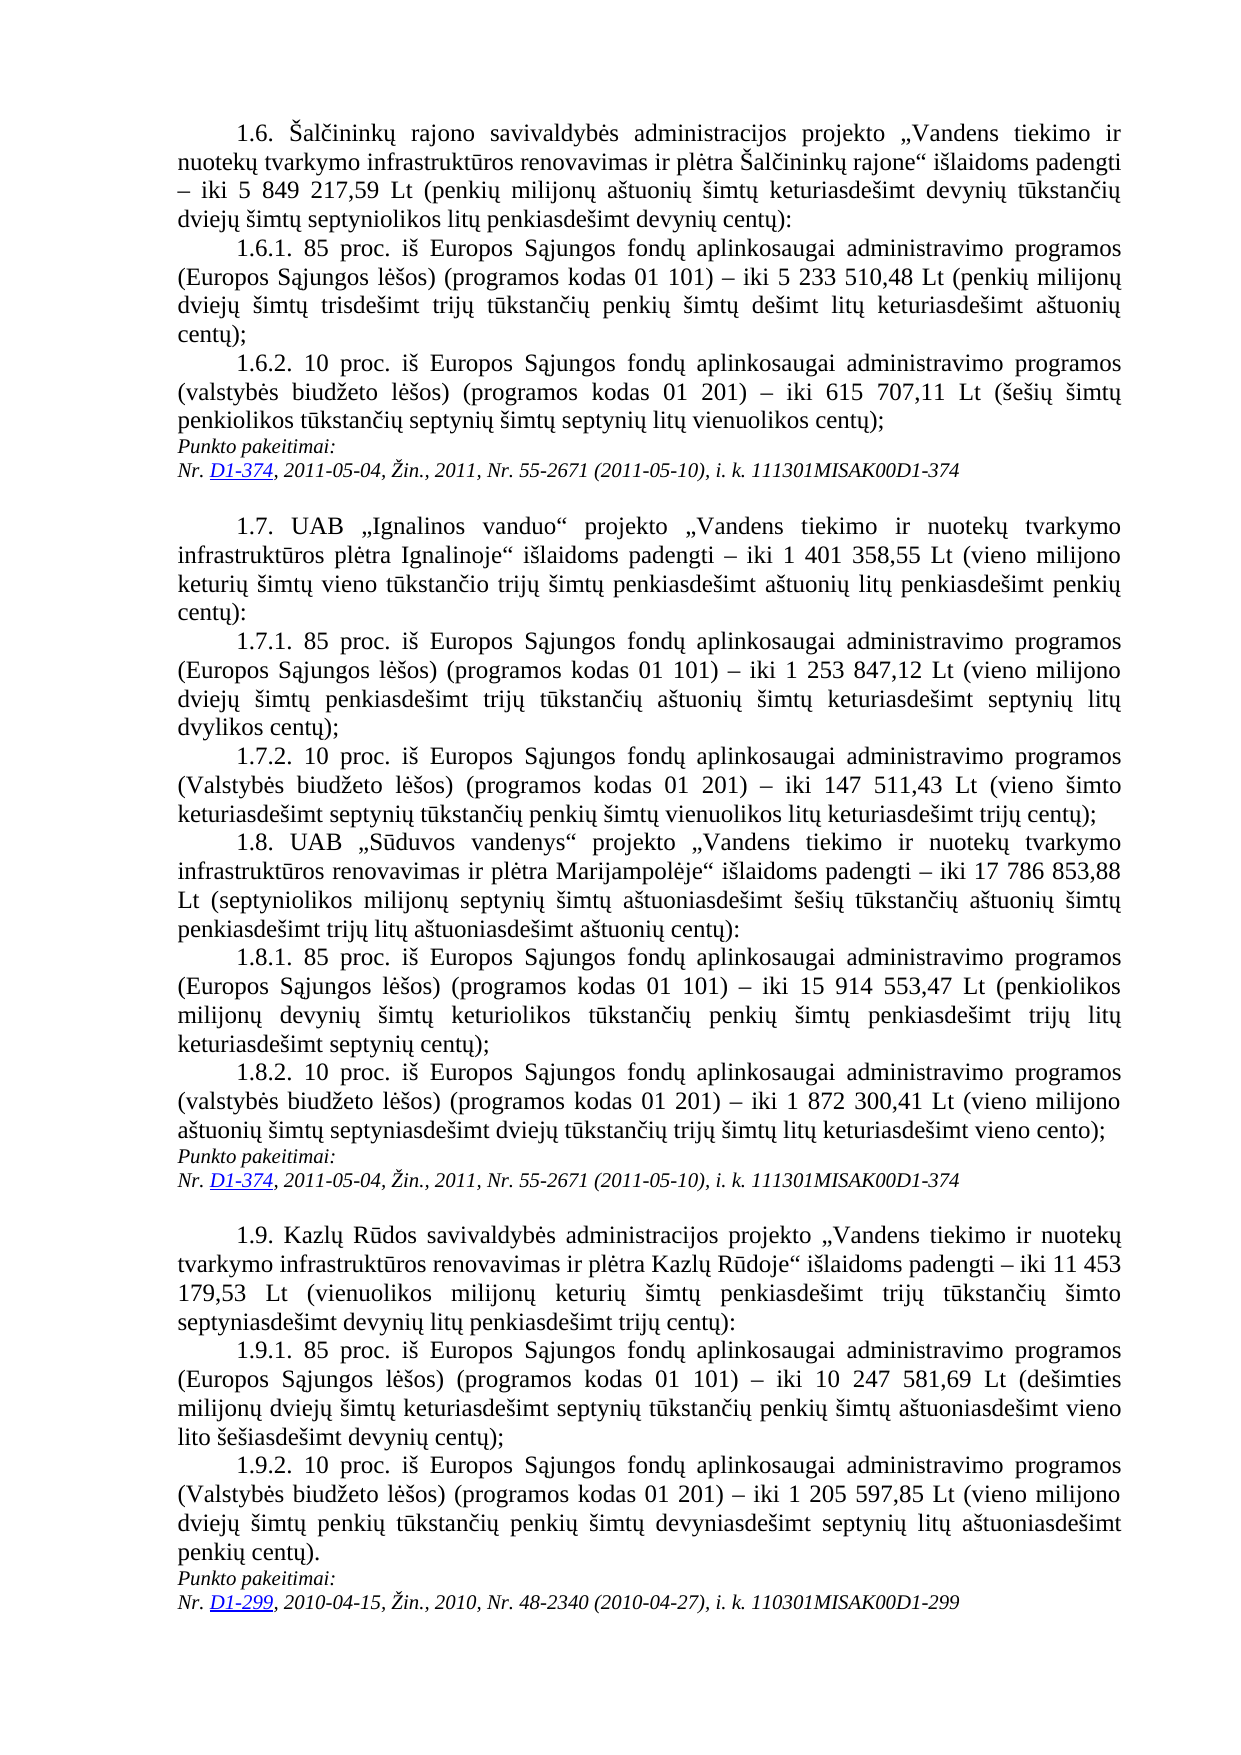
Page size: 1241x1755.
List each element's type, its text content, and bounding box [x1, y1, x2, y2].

text Nr. D1-374, 2011-05-04, Žin., 2011, Nr. 55-2671 (2011-05-10), i. k. 111301MISAK00D1-374 [177, 1168, 1122, 1192]
text Punkto pakeitimai: [177, 1144, 1122, 1168]
text 1.8.2. 10 proc. iš Europos Sąjungos fondų aplinkosaugai administravimo programos (valstybės biudžeto lėšos) (programos kodas 01 201) – iki 1 872 300,41 Lt (vieno milijono aštuonių šimtų septyniasdešimt dviejų tūkstančių trijų šimtų litų keturiasdešimt vieno cento); [177, 1057, 1122, 1144]
text 1.8. UAB „Sūduvos vandenys“ projekto „Vandens tiekimo ir nuotekų tvarkymo infrastruktūros renovavimas ir plėtra Marijampolėje“ išlaidoms padengti – iki 17 786 853,88 Lt (septyniolikos milijonų septynių šimtų aštuoniasdešimt šešių tūkstančių aštuonių šimtų penkiasdešimt trijų litų aštuoniasdešimt aštuonių centų): [177, 827, 1122, 942]
text 1.9.2. 10 proc. iš Europos Sąjungos fondų aplinkosaugai administravimo programos (Valstybės biudžeto lėšos) (programos kodas 01 201) – iki 1 205 597,85 Lt (vieno milijono dviejų šimtų penkių tūkstančių penkių šimtų devyniasdešimt septynių litų aštuoniasdešimt penkių centų). [177, 1451, 1122, 1566]
text 1.7.2. 10 proc. iš Europos Sąjungos fondų aplinkosaugai administravimo programos (Valstybės biudžeto lėšos) (programos kodas 01 201) – iki 147 511,43 Lt (vieno šimto keturiasdešimt septynių tūkstančių penkių šimtų vienuolikos litų keturiasdešimt trijų centų); [177, 741, 1122, 827]
text 1.6. Šalčininkų rajono savivaldybės administracijos projekto „Vandens tiekimo ir nuotekų tvarkymo infrastruktūros renovavimas ir plėtra Šalčininkų rajone“ išlaidoms padengti – iki 5 849 217,59 Lt (penkių milijonų aštuonių šimtų keturiasdešimt devynių tūkstančių dviejų šimtų septyniolikos litų penkiasdešimt devynių centų): [177, 118, 1122, 233]
text 1.6.2. 10 proc. iš Europos Sąjungos fondų aplinkosaugai administravimo programos (valstybės biudžeto lėšos) (programos kodas 01 201) – iki 615 707,11 Lt (šešių šimtų penkiolikos tūkstančių septynių šimtų septynių litų vienuolikos centų); [177, 348, 1122, 434]
text Nr. D1-374, 2011-05-04, Žin., 2011, Nr. 55-2671 (2011-05-10), i. k. 111301MISAK00D1-374 [177, 458, 1122, 482]
text 1.6.1. 85 proc. iš Europos Sąjungos fondų aplinkosaugai administravimo programos (Europos Sąjungos lėšos) (programos kodas 01 101) – iki 5 233 510,48 Lt (penkių milijonų dviejų šimtų trisdešimt trijų tūkstančių penkių šimtų dešimt litų keturiasdešimt aštuonių centų); [177, 233, 1122, 348]
text 1.7.1. 85 proc. iš Europos Sąjungos fondų aplinkosaugai administravimo programos (Europos Sąjungos lėšos) (programos kodas 01 101) – iki 1 253 847,12 Lt (vieno milijono dviejų šimtų penkiasdešimt trijų tūkstančių aštuonių šimtų keturiasdešimt septynių litų dvylikos centų); [177, 626, 1122, 741]
text 1.9.1. 85 proc. iš Europos Sąjungos fondų aplinkosaugai administravimo programos (Europos Sąjungos lėšos) (programos kodas 01 101) – iki 10 247 581,69 Lt (dešimties milijonų dviejų šimtų keturiasdešimt septynių tūkstančių penkių šimtų aštuoniasdešimt vieno lito šešiasdešimt devynių centų); [177, 1336, 1122, 1451]
text Punkto pakeitimai: [177, 1566, 1122, 1590]
text 1.9. Kazlų Rūdos savivaldybės administracijos projekto „Vandens tiekimo ir nuotekų tvarkymo infrastruktūros renovavimas ir plėtra Kazlų Rūdoje“ išlaidoms padengti – iki 11 453 179,53 Lt (vienuolikos milijonų keturių šimtų penkiasdešimt trijų tūkstančių šimto septyniasdešimt devynių litų penkiasdešimt trijų centų): [177, 1221, 1122, 1336]
text 1.7. UAB „Ignalinos vanduo“ projekto „Vandens tiekimo ir nuotekų tvarkymo infrastruktūros plėtra Ignalinoje“ išlaidoms padengti – iki 1 401 358,55 Lt (vieno milijono keturių šimtų vieno tūkstančio trijų šimtų penkiasdešimt aštuonių litų penkiasdešimt penkių centų): [177, 511, 1122, 626]
text 1.8.1. 85 proc. iš Europos Sąjungos fondų aplinkosaugai administravimo programos (Europos Sąjungos lėšos) (programos kodas 01 101) – iki 15 914 553,47 Lt (penkiolikos milijonų devynių šimtų keturiolikos tūkstančių penkių šimtų penkiasdešimt trijų litų keturiasdešimt septynių centų); [177, 942, 1122, 1057]
text Punkto pakeitimai: [177, 434, 1122, 458]
text Nr. D1-299, 2010-04-15, Žin., 2010, Nr. 48-2340 (2010-04-27), i. k. 110301MISAK00D1-299 [177, 1590, 1122, 1614]
